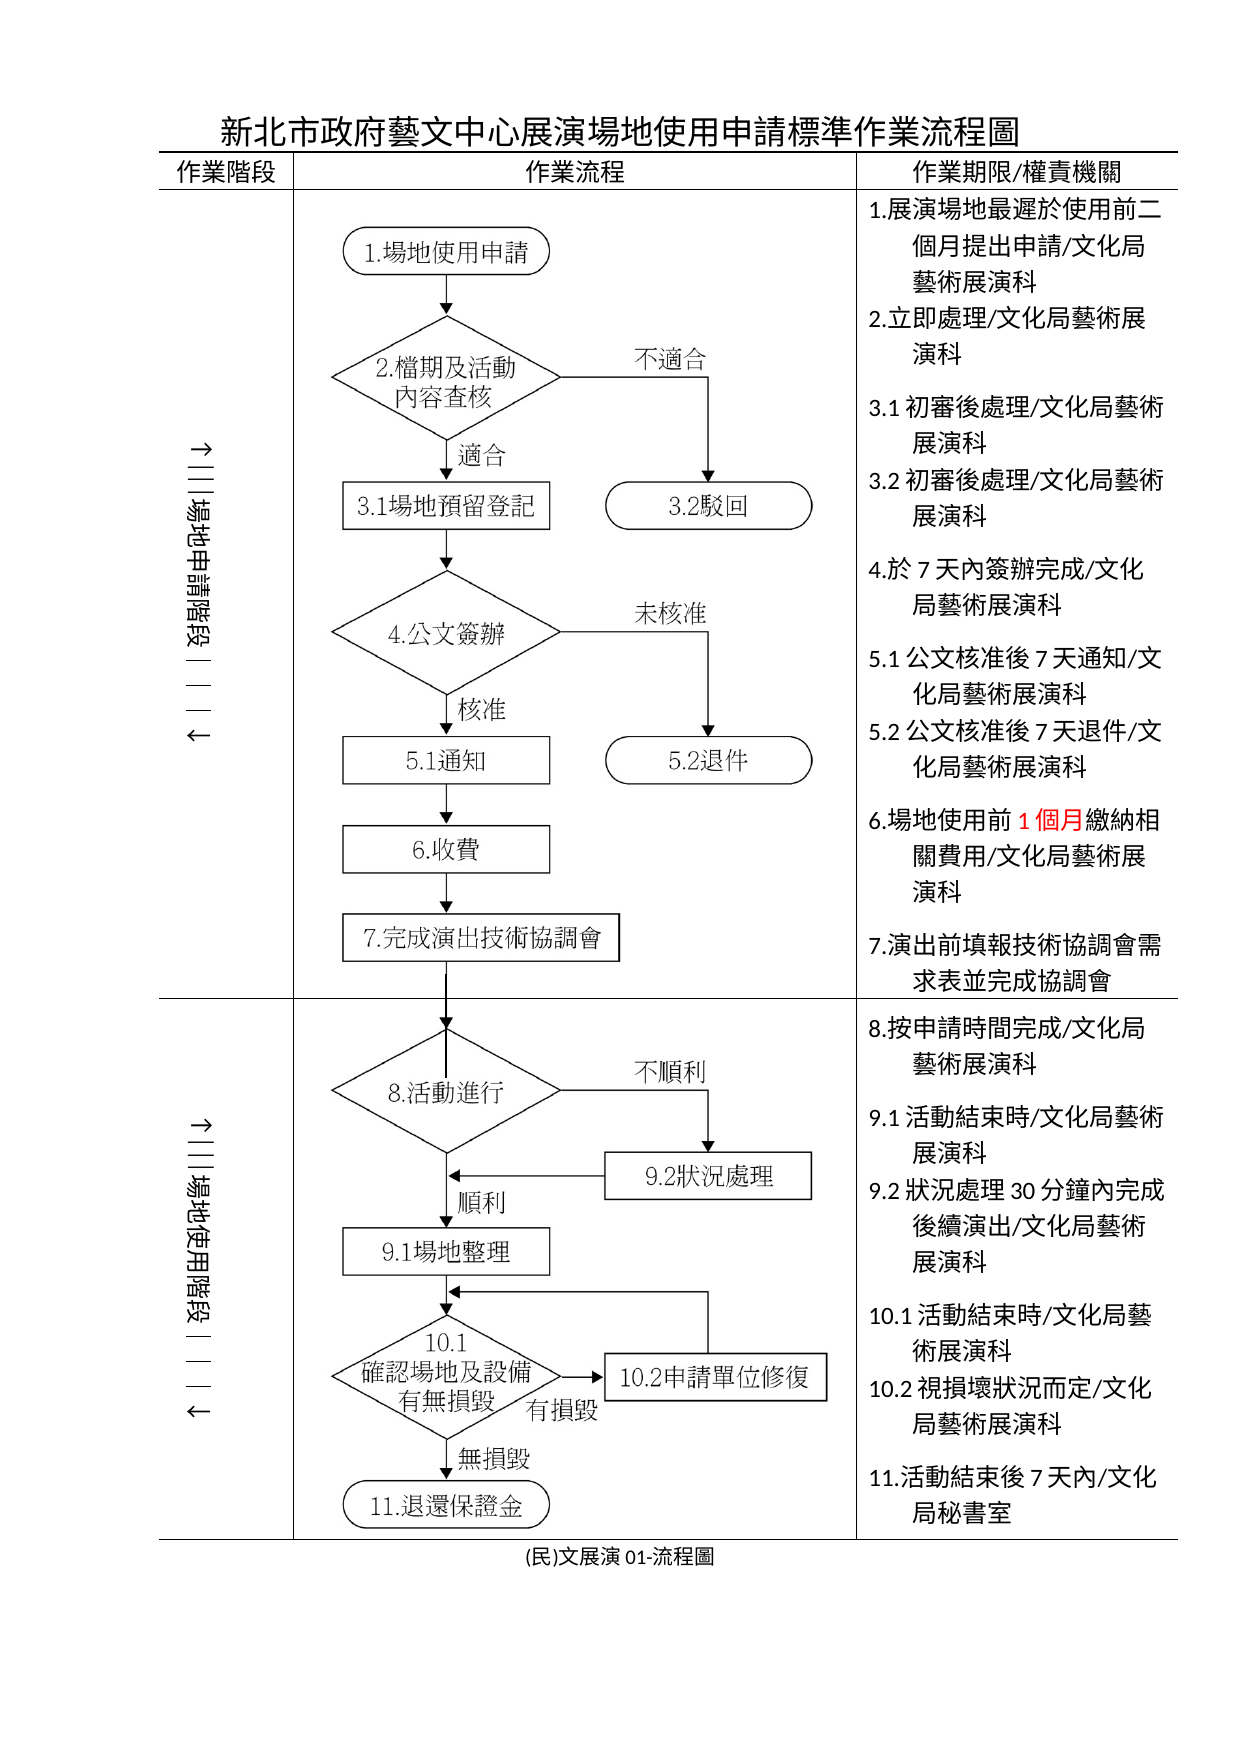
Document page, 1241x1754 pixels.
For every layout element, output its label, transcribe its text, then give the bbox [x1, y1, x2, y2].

table_cell [841, 999, 856, 1539]
table_header 作業階段 [159, 153, 293, 189]
text (民)文展演01-流程圖 [177, 1540, 1063, 1570]
text 新北市政府藝文中心展演場地使用申請標準作業流程圖 [177, 118, 1063, 151]
table_header 作業期限/權責機關 [857, 153, 1178, 189]
table_cell 8.按申請時間完成/文化局藝術展演科 9.1活動結束時/文化局藝術展演科 9.2狀況處理30分鐘內完成後續演出/文化局藝術展演科 10.1活動結束時/文化局藝術展演科 10.2視損壞狀況而定/文化局藝術展演科 11.活動結束後7天內/文化局秘書室 [857, 999, 1178, 1539]
table_header 作業流程 [294, 153, 856, 189]
picture [309, 211, 841, 977]
table_cell [294, 999, 309, 1539]
table_cell [294, 190, 856, 998]
table_cell 1.展演場地最遲於使用前二個月提出申請/文化局藝術展演科 2.立即處理/文化局藝術展演科 3.1初審後處理/文化局藝術展演科 3.2初審後處理/文化局藝術展演科 4.於7天內簽辦完成/文化局藝術展演科 5.1公文核准後7天通知/文化局藝術展演科 5.2公文核准後7天退件/文化局藝術展演科 6.場地使用前1個月繳納相關費用/文化局藝術展演科 7.演出前填報技術協調會需求表並完成協調會 [857, 190, 1178, 998]
table_cell ↑│││場地申請階段│││↓ [159, 190, 293, 998]
picture [309, 999, 841, 1539]
table_cell ↑│││場地使用階段│││↓ [159, 999, 293, 1539]
